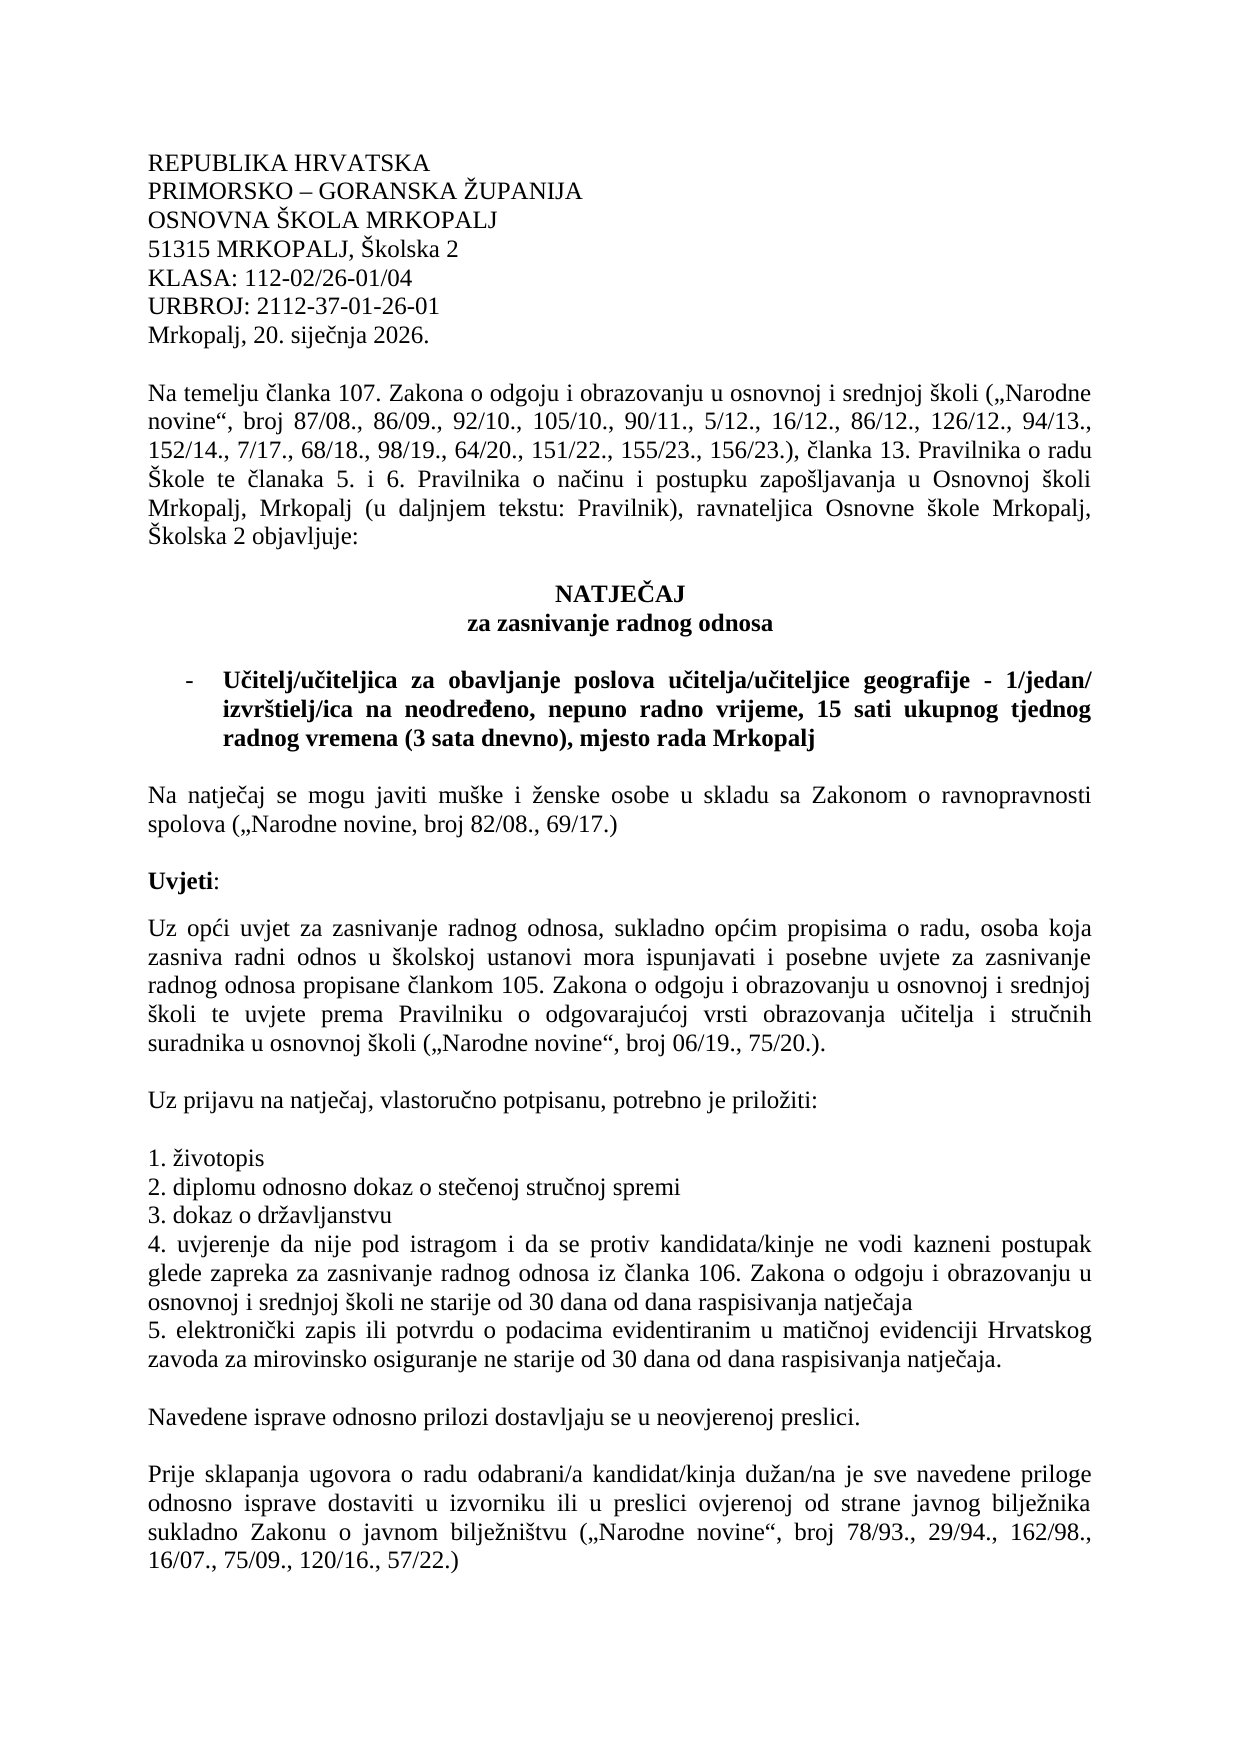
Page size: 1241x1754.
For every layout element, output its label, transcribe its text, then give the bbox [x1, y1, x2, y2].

text 5. elektronički zapis ili potvrdu o podacima evidentiranim u matičnoj evidenciji Hrvatskog zavoda za mirovinsko osiguranje ne starije od 30 dana od dana raspisivanja natječaja. [148, 1315, 1093, 1373]
text PRIMORSKO – GORANSKA ŽUPANIJA [148, 176, 1093, 205]
text NATJEČAJ [148, 579, 1093, 608]
text 4. uvjerenje da nije pod istragom i da se protiv kandidata/kinje ne vodi kazneni postupak glede zapreka za zasnivanje radnog odnosa iz članka 106. Zakona o odgoju i obrazovanju u osnovnoj i srednjoj školi ne starije od 30 dana od dana raspisivanja natječaja [148, 1229, 1093, 1315]
list Učitelj/učiteljica za obavljanje poslova učitelja/učiteljice geografije - 1/jedan/ izvrštielj/ica na neodređeno, nepuno radno vrijeme, 15 sati ukupnog tjednog radnog vremena (3 sata dnevno), mjesto rada Mrkopalj [185, 665, 1093, 751]
text 1. životopis [148, 1143, 1093, 1172]
text Mrkopalj, 20. siječnja 2026. [148, 320, 1093, 349]
text Uvjeti: [148, 866, 1093, 895]
text REPUBLIKA HRVATSKA [148, 148, 1093, 176]
text Na temelju članka 107. Zakona o odgoju i obrazovanju u osnovnoj i srednjoj školi („Narodne novine“, broj 87/08., 86/09., 92/10., 105/10., 90/11., 5/12., 16/12., 86/12., 126/12., 94/13., 152/14., 7/17., 68/18., 98/19., 64/20., 151/22., 155/23., 156/23.), članka 13. Pravilnika o radu Škole te članaka 5. i 6. Pravilnika o načinu i postupku zapošljavanja u Osnovnoj školi Mrkopalj, Mrkopalj (u daljnjem tekstu: Pravilnik), ravnateljica Osnovne škole Mrkopalj, Školska 2 objavljuje: [148, 378, 1093, 550]
text Prije sklapanja ugovora o radu odabrani/a kandidat/kinja dužan/na je sve navedene priloge odnosno isprave dostaviti u izvorniku ili u preslici ovjerenoj od strane javnog bilježnika sukladno Zakonu o javnom bilježništvu („Narodne novine“, broj 78/93., 29/94., 162/98., 16/07., 75/09., 120/16., 57/22.) [148, 1459, 1093, 1574]
text Navedene isprave odnosno prilozi dostavljaju se u neovjerenoj preslici. [148, 1402, 1093, 1430]
text KLASA: 112-02/26-01/04 [148, 263, 1093, 291]
text 3. dokaz o državljanstvu [148, 1200, 1093, 1229]
text Na natječaj se mogu javiti muške i ženske osobe u skladu sa Zakonom o ravnopravnosti spolova („Narodne novine, broj 82/08., 69/17.) [148, 780, 1093, 838]
text URBROJ: 2112-37-01-26-01 [148, 291, 1093, 320]
text 51315 MRKOPALJ, Školska 2 [148, 234, 1093, 263]
text 2. diplomu odnosno dokaz o stečenoj stručnoj spremi [148, 1172, 1093, 1200]
text za zasnivanje radnog odnosa [148, 608, 1093, 636]
text OSNOVNA ŠKOLA MRKOPALJ [148, 205, 1093, 234]
text Uz opći uvjet za zasnivanje radnog odnosa, sukladno općim propisima o radu, osoba koja zasniva radni odnos u školskoj ustanovi mora ispunjavati i posebne uvjete za zasnivanje radnog odnosa propisane člankom 105. Zakona o odgoju i obrazovanju u osnovnoj i srednjoj školi te uvjete prema Pravilniku o odgovarajućoj vrsti obrazovanja učitelja i stručnih suradnika u osnovnoj školi („Narodne novine“, broj 06/19., 75/20.). [148, 913, 1093, 1057]
text Uz prijavu na natječaj, vlastoručno potpisanu, potrebno je priložiti: [148, 1085, 1093, 1114]
